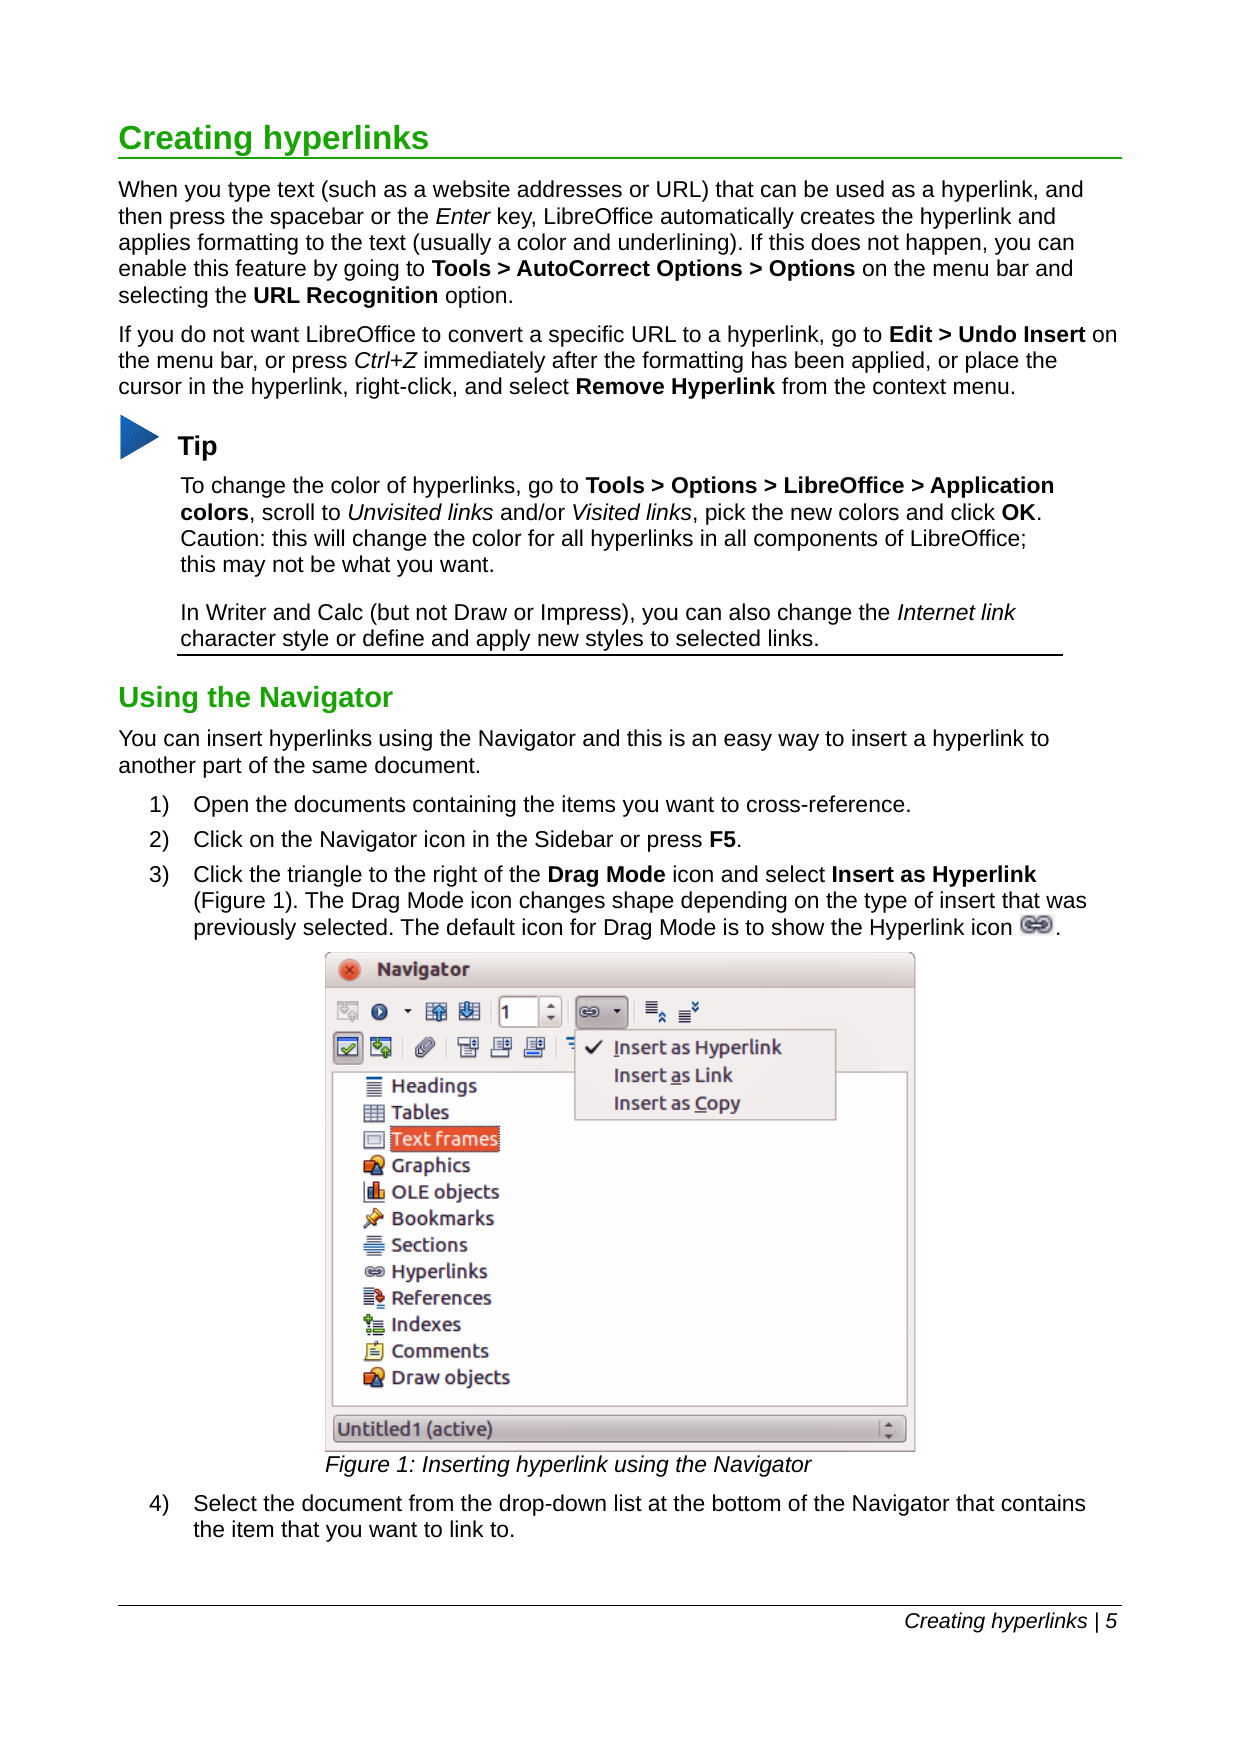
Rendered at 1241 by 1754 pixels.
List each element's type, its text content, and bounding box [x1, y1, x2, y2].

text Figure 1: Inserting hyperlink using the Navigator [325, 1452, 915, 1478]
list Select the document from the drop-down list at the bottom of the Navigator that contains the item that you want to link to. [169, 1489, 1122, 1542]
subtitle Tip [118, 412, 1122, 462]
text In Writer and Calc (but not Draw or Impress), you can also change the Internet link character style or define and apply new styles to selected links. [177, 596, 1063, 654]
list Click on the Navigator icon in the Sidebar or press F5. [169, 826, 1122, 852]
picture [1019, 914, 1055, 936]
picture [325, 952, 916, 1452]
subtitle Creating hyperlinks [118, 118, 1122, 157]
text To change the color of hyperlinks, go to Tools > Options > LibreOffice > Application colors, scroll to Unvisited links and/or Visited links, pick the new colors and click OK. Caution: this will change the color for all hyperlinks in all components of LibreOffice; this may not be what you want. [177, 469, 1063, 577]
text You can insert hyperlinks using the Navigator and this is an easy way to insert a hyperlink to another part of the same document. [118, 725, 1122, 778]
text If you do not want LibreOffice to convert a specific URL to a hyperlink, go to Edit > Undo Insert on the menu bar, or press Ctrl+Z immediately after the formatting has been applied, or place the cursor in the hyperlink, right-click, and select Remove Hyperlink from the context menu. [118, 321, 1122, 400]
subtitle Using the Navigator [118, 680, 1122, 713]
list Click the triangle to the right of the Drag Mode icon and select Insert as Hyperlink (Figure 1). The Drag Mode icon changes shape depending on the type of insert that was previously selected. The default icon for Drag Mode is to show the Hyperlink icon . [169, 861, 1122, 940]
list Open the documents containing the items you want to cross-reference. [169, 791, 1122, 817]
text When you type text (such as a website addresses or URL) that can be used as a hyperlink, and then press the spacebar or the Enter key, LibreOffice automatically creates the hyperlink and applies formatting to the text (usually a color and underlining). If this does not happen, you can enable this feature by going to Tools > AutoCorrect Options > Options on the menu bar and selecting the URL Recognition option. [118, 176, 1122, 308]
